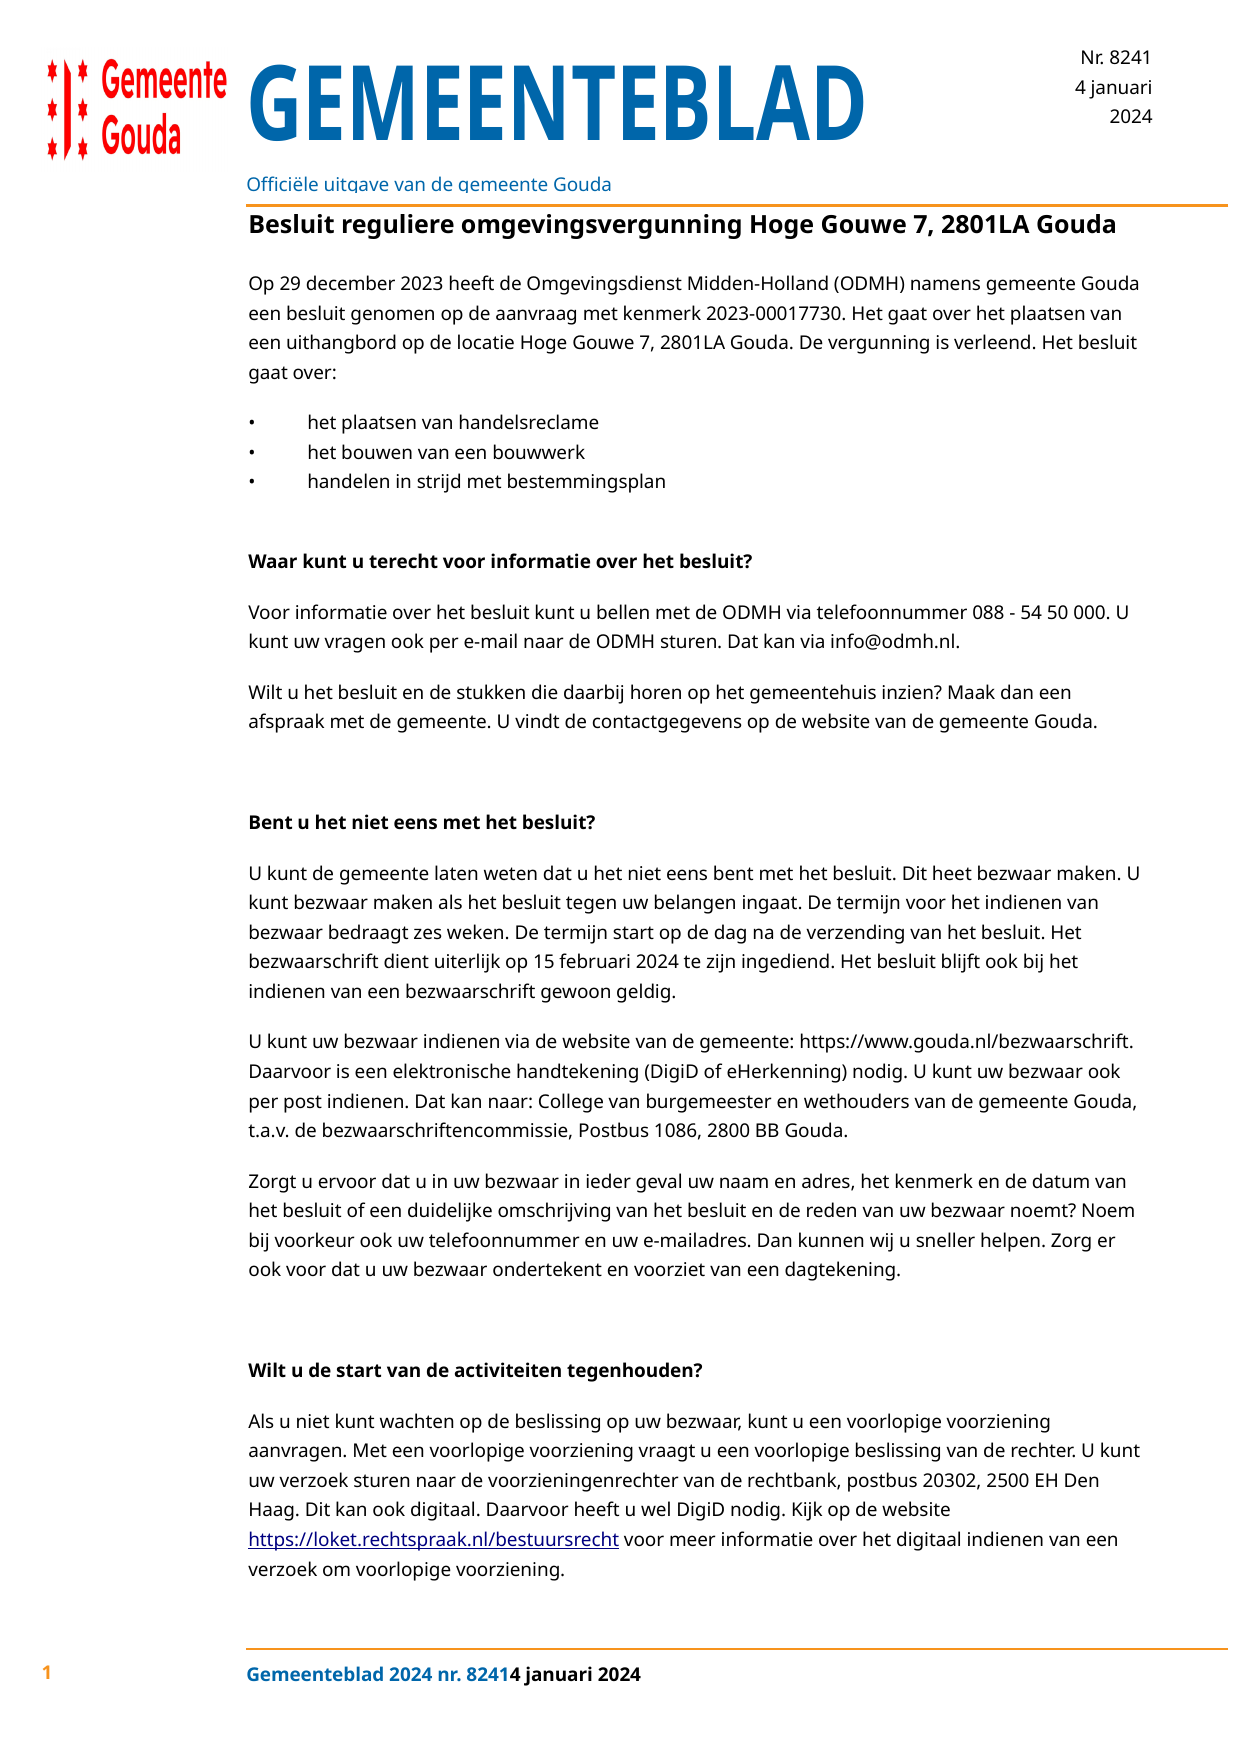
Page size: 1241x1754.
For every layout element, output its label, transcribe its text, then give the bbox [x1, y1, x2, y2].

list het bouwen van een bouwwerk [248, 439, 1152, 465]
text Op 29 december 2023 heeft de Omgevingsdienst Midden-Holland (ODMH) namens gemeente Gouda een besluit genomen op de aanvraag met kenmerk 2023-00017730. Het gaat over het plaatsen van een uithangbord op de locatie Hoge Gouwe 7, 2801LA Gouda. De vergunning is verleend. Het besluit gaat over: [248, 270, 1152, 385]
text Besluit reguliere omgevingsvergunning Hoge Gouwe 7, 2801LA Gouda [248, 207, 1152, 241]
text Waar kunt u terecht voor informatie over het besluit? [248, 549, 1152, 574]
list handelen in strijd met bestemmingsplan [248, 469, 1152, 494]
text Voor informatie over het besluit kunt u bellen met de ODMH via telefoonnummer 088 - 54 50 000. U kunt uw vragen ook per e-mail naar de ODMH sturen. Dat kan via info@odmh.nl. [248, 599, 1152, 654]
picture [41, 47, 231, 172]
text U kunt uw bezwaar indienen via de website van de gemeente: https://www.gouda.nl/bezwaarschrift. Daarvoor is een elektronische handtekening (DigiD of eHerkenning) nodig. U kunt uw bezwaar ook per post indienen. Dat kan naar: College van burgemeester en wethouders van de gemeente Gouda, t.a.v. de bezwaarschriftencommissie, Postbus 1086, 2800 BB Gouda. [248, 1029, 1152, 1143]
text Als u niet kunt wachten op de beslissing op uw bezwaar, kunt u een voorlopige voorziening aanvragen. Met een voorlopige voorziening vraagt u een voorlopige beslissing van de rechter. U kunt uw verzoek sturen naar de voorzieningenrechter van de rechtbank, postbus 20302, 2500 EH Den Haag. Dit kan ook digitaal. Daarvoor heeft u wel DigiD nodig. Kijk op de website https://loket.rechtspraak.nl/bestuursrecht voor meer informatie over het digitaal indienen van een verzoek om voorlopige voorziening. [248, 1408, 1152, 1581]
text Wilt u het besluit en de stukken die daarbij horen op het gemeentehuis inzien? Maak dan een afspraak met de gemeente. U vindt de contactgegevens op de website van de gemeente Gouda. [248, 679, 1152, 734]
text Wilt u de start van de activiteiten tegenhouden? [248, 1357, 1152, 1383]
text Zorgt u ervoor dat u in uw bezwaar in ieder geval uw naam en adres, het kenmerk en de datum van het besluit of een duidelijke omschrijving van het besluit en de reden van uw bezwaar noemt? Noem bij voorkeur ook uw telefoonnummer en uw e-mailadres. Dan kunnen wij u sneller helpen. Zorg er ook voor dat u uw bezwaar ondertekent en voorziet van een dagtekening. [248, 1168, 1152, 1282]
text Bent u het niet eens met het besluit? [248, 809, 1152, 835]
text U kunt de gemeente laten weten dat u het niet eens bent met het besluit. Dit heet bezwaar maken. U kunt bezwaar maken als het besluit tegen uw belangen ingaat. De termijn voor het indienen van bezwaar bedraagt zes weken. De termijn start op de dag na de verzending van het besluit. Het bezwaarschrift dient uiterlijk op 15 februari 2024 te zijn ingediend. Het besluit blijft ook bij het indienen van een bezwaarschrift gewoon geldig. [248, 860, 1152, 1004]
list het plaatsen van handelsreclame [248, 409, 1152, 435]
